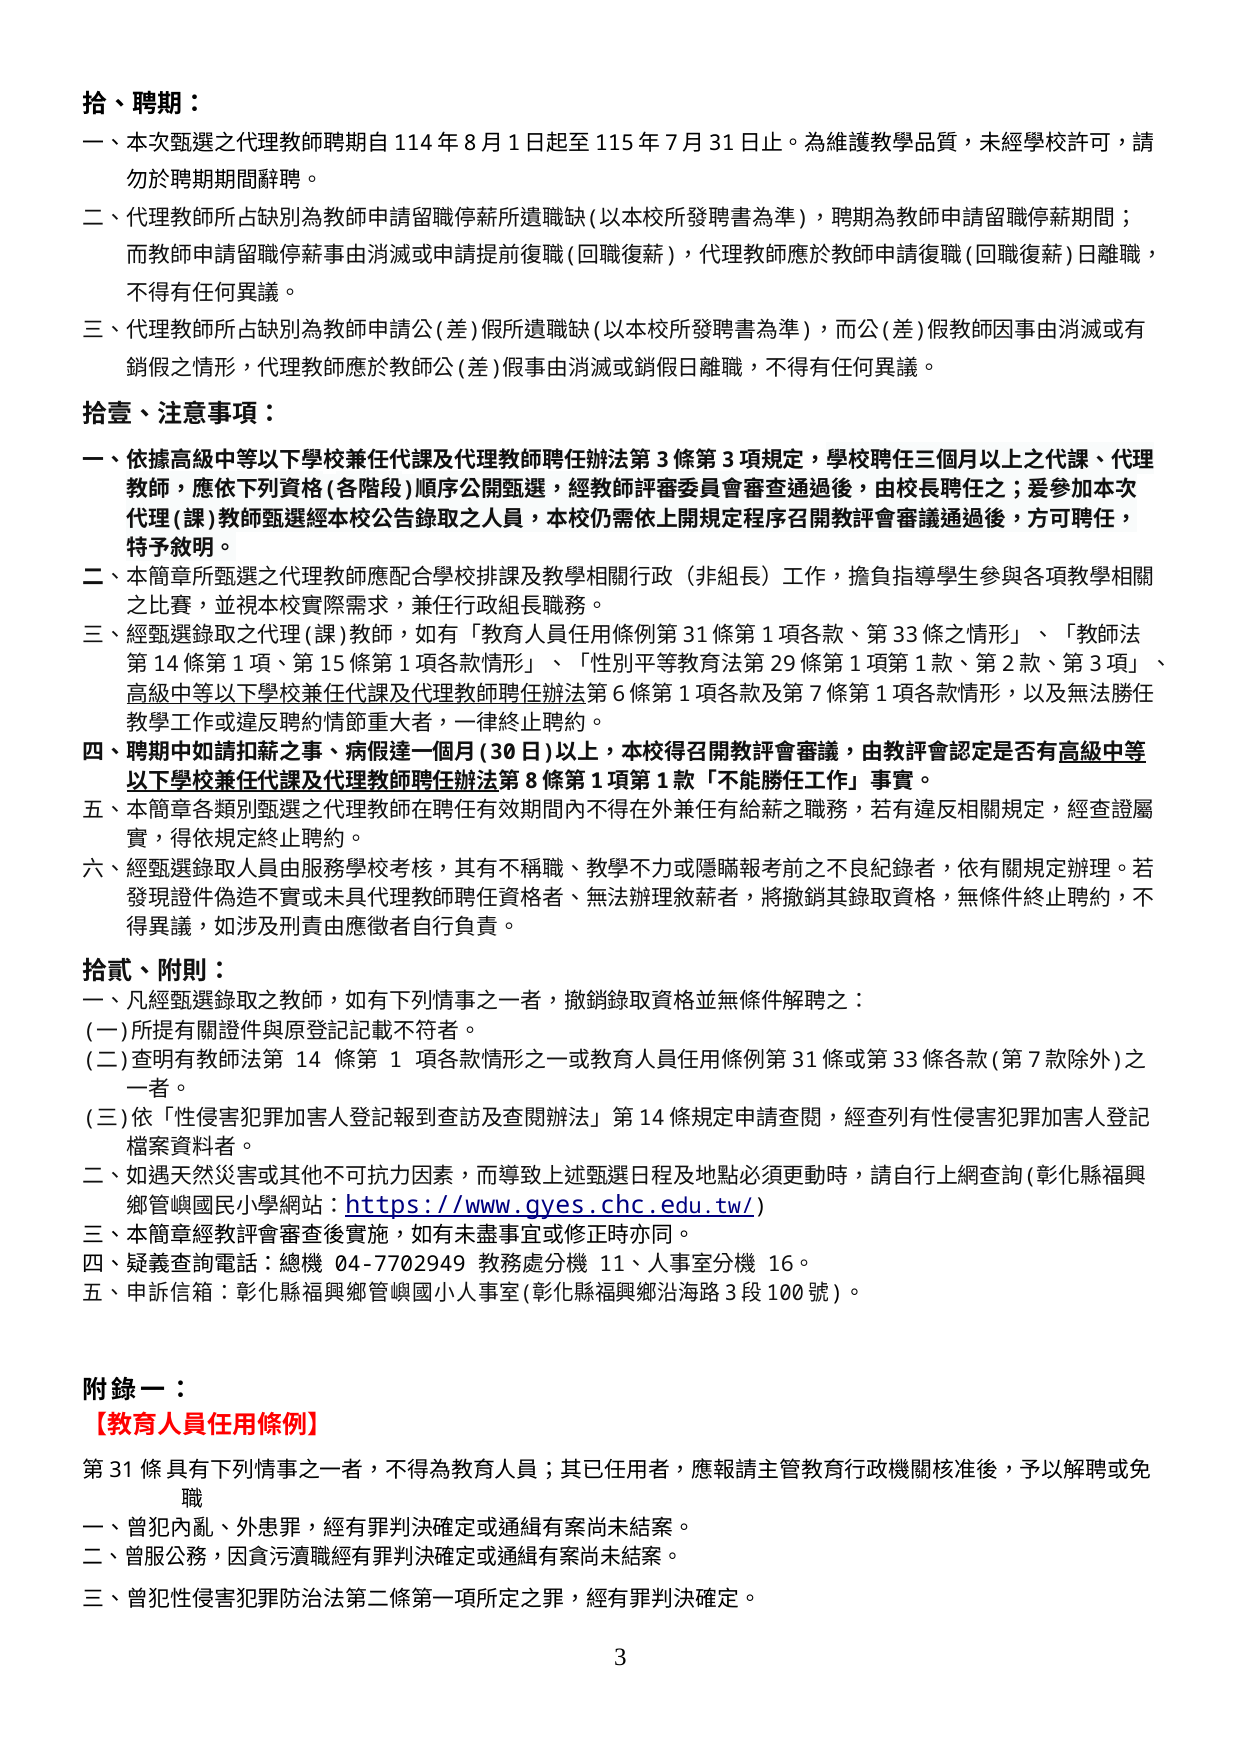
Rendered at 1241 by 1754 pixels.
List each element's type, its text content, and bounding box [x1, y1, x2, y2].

text (二)查明有教師法第 14 條第 1 項各款情形之一或教育人員任用條例第31條或第33條各款(第7款除外)之一者。 [83, 1044, 1157, 1102]
text 二、如遇天然災害或其他不可抗力因素，而導致上述甄選日程及地點必須更動時，請自行上網查詢(彰化縣福興鄉管嶼國民小學網站：https://www.gyes.chc.edu.tw/) [83, 1161, 1157, 1219]
text 附錄一： [83, 1375, 1157, 1404]
text (三)依「性侵害犯罪加害人登記報到查訪及查閱辦法」第14條規定申請查閱，經查列有性侵害犯罪加害人登記檔案資料者。 [83, 1102, 1157, 1161]
text 第 31 條 具有下列情事之一者，不得為教育人員；其已任用者，應報請主管教育行政機關核准後，予以解聘或免職 [83, 1454, 1157, 1512]
text 【教育人員任用條例】 [83, 1404, 1157, 1441]
text 拾、聘期： [83, 83, 1157, 120]
text 拾貳、附則： [83, 956, 1157, 986]
text 一、曾犯內亂、外患罪，經有罪判決確定或通緝有案尚未結案。 [83, 1512, 1157, 1541]
text 一、凡經甄選錄取之教師，如有下列情事之一者，撤銷錄取資格並無條件解聘之： [83, 986, 1157, 1015]
text 三、曾犯性侵害犯罪防治法第二條第一項所定之罪，經有罪判決確定。 [83, 1583, 1157, 1612]
text 四、疑義查詢電話：總機 04-7702949 教務處分機 11、人事室分機 16。 [83, 1248, 1157, 1277]
text 三、代理教師所占缺別為教師申請公(差)假所遺職缺(以本校所發聘書為準)，而公(差)假教師因事由消滅或有銷假之情形，代理教師應於教師公(差)假事由消滅或銷假日離職，不得有任何異議。 [83, 308, 1157, 383]
text 三、經甄選錄取之代理(課)教師，如有「教育人員任用條例第31條第1項各款、第33條之情形」、「教師法第14條第1項、第15條第1項各款情形」、「性別平等教育法第29條第1項第1款、第2款、第3項」、高級中等以下學校兼任代課及代理教師聘任辦法第6條第1項各款及第7條第1項各款情形，以及無法勝任教學工作或違反聘約情節重大者，一律終止聘約。 [83, 619, 1157, 736]
text 拾壹、注意事項： [83, 399, 1157, 428]
text 四、聘期中如請扣薪之事、病假達一個月(30日)以上，本校得召開教評會審議，由教評會認定是否有高級中等以下學校兼任代課及代理教師聘任辦法第8條第1項第1款「不能勝任工作」事實。 [83, 736, 1157, 794]
text 一、本次甄選之代理教師聘期自114年8月1日起至115年7月31日止。為維護教學品質，未經學校許可，請勿於聘期期間辭聘。 [83, 120, 1157, 195]
text 二、代理教師所占缺別為教師申請留職停薪所遺職缺(以本校所發聘書為準)，聘期為教師申請留職停薪期間；而教師申請留職停薪事由消滅或申請提前復職(回職復薪)，代理教師應於教師申請復職(回職復薪)日離職，不得有任何異議。 [83, 195, 1157, 308]
text 五、申訴信箱：彰化縣福興鄉管嶼國小人事室(彰化縣福興鄉沿海路3段100號)。 [83, 1277, 1157, 1306]
text 二、本簡章所甄選之代理教師應配合學校排課及教學相關行政（非組長）工作，擔負指導學生參與各項教學相關之比賽，並視本校實際需求，兼任行政組長職務。 [83, 561, 1157, 619]
text 二、曾服公務，因貪污瀆職經有罪判決確定或通緝有案尚未結案。 [83, 1541, 1157, 1571]
text 六、經甄選錄取人員由服務學校考核，其有不稱職、教學不力或隱瞞報考前之不良紀錄者，依有關規定辦理。若發現證件偽造不實或未具代理教師聘任資格者、無法辦理敘薪者，將撤銷其錄取資格，無條件終止聘約，不得異議，如涉及刑責由應徵者自行負責。 [83, 853, 1157, 940]
text 一、依據高級中等以下學校兼任代課及代理教師聘任辦法第3條第3項規定，學校聘任三個月以上之代課、代理教師，應依下列資格(各階段)順序公開甄選，經教師評審委員會審查通過後，由校長聘任之；爰參加本次代理(課)教師甄選經本校公告錄取之人員，本校仍需依上開規定程序召開教評會審議通過後，方可聘任，特予敘明。 [83, 444, 1157, 561]
text 五、本簡章各類別甄選之代理教師在聘任有效期間內不得在外兼任有給薪之職務，若有違反相關規定，經查證屬實，得依規定終止聘約。 [83, 794, 1157, 853]
text (一)所提有關證件與原登記記載不符者。 [83, 1015, 1157, 1044]
text 三、本簡章經教評會審查後實施，如有未盡事宜或修正時亦同。 [83, 1219, 1157, 1248]
